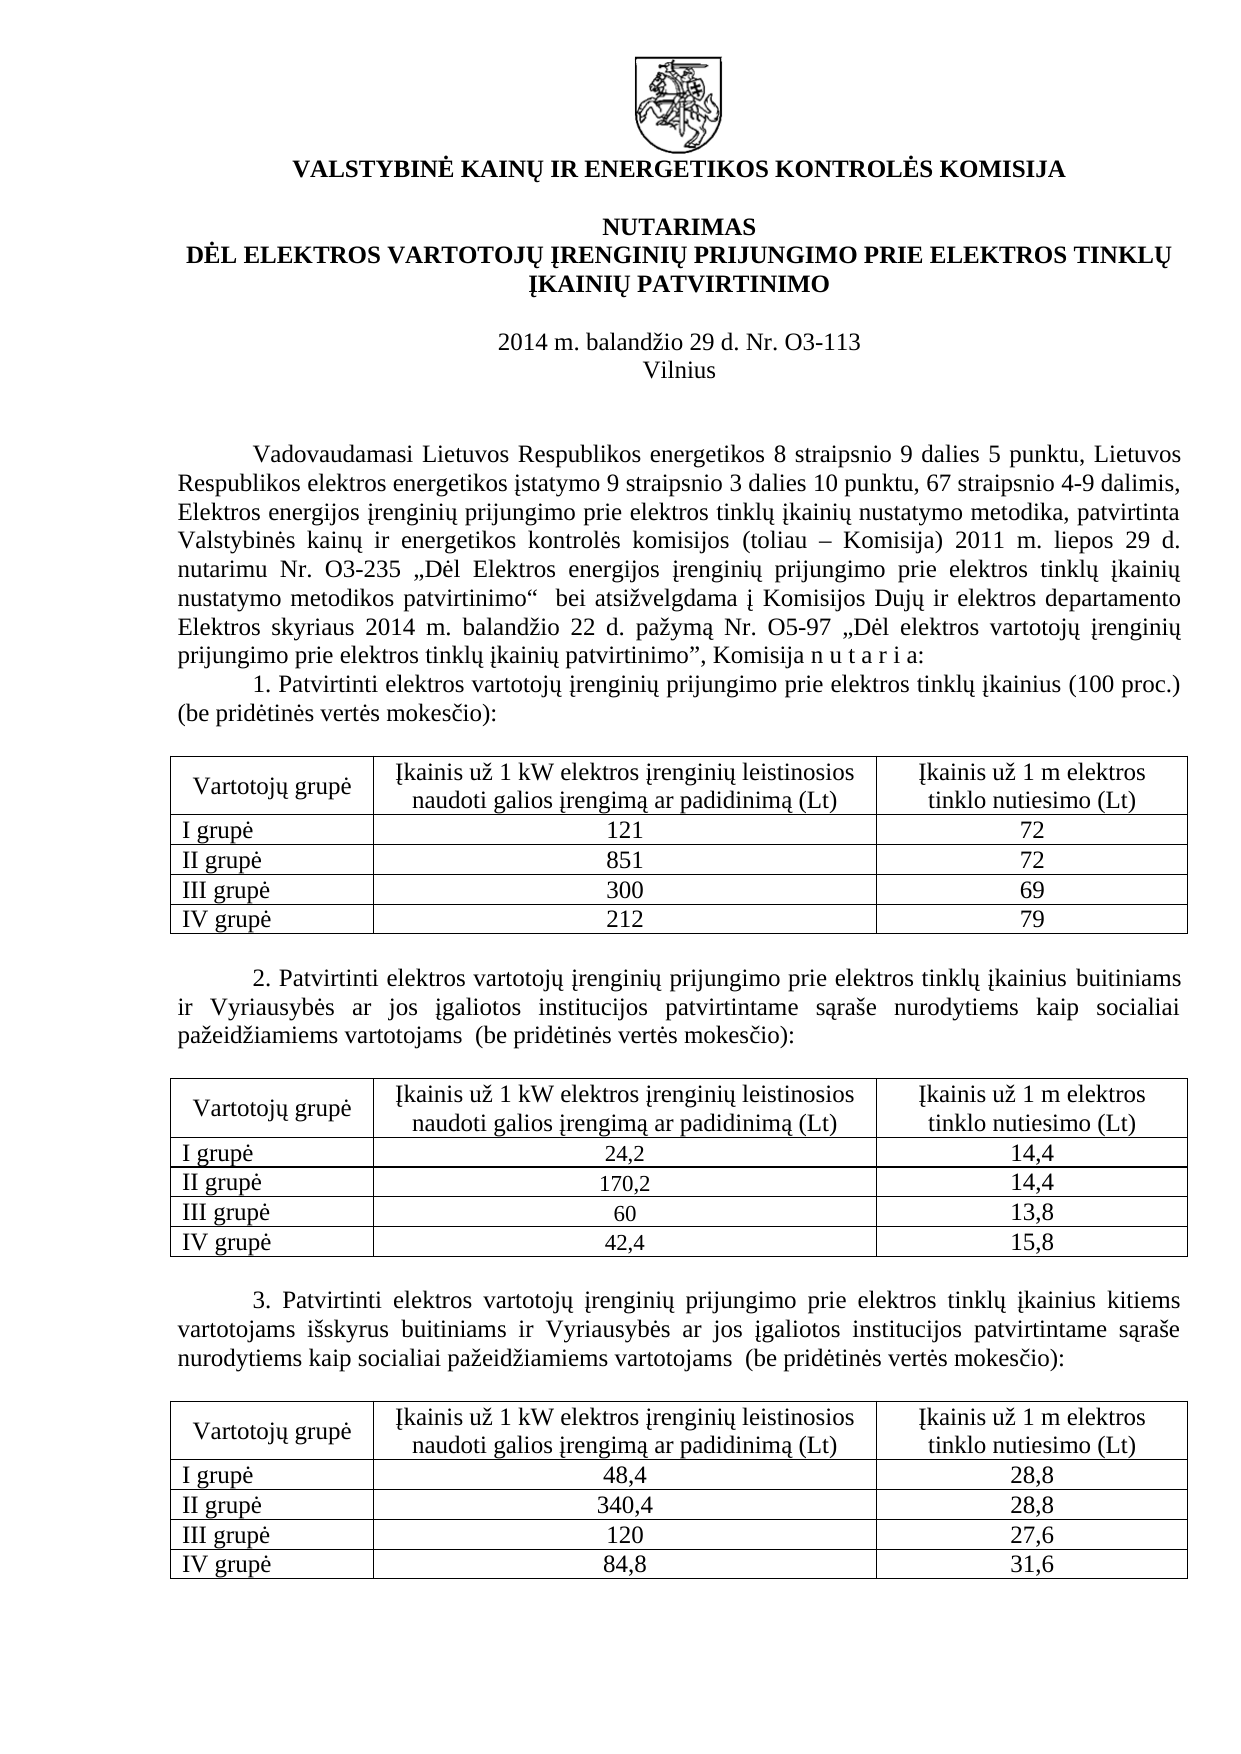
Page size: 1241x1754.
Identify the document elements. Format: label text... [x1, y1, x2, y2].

table_cell 28,8 [877, 1490, 1187, 1519]
text Vilnius [177, 355, 1181, 384]
table_cell III grupė [171, 1197, 373, 1226]
table_cell IV grupė [171, 1227, 373, 1256]
table_header Įkainis už 1 m elektros tinklo nutiesimo (Lt) [877, 757, 1187, 814]
table_cell 300 [374, 875, 876, 903]
table_cell IV grupė [171, 905, 373, 933]
text Vadovaudamasi Lietuvos Respublikos energetikos 8 straipsnio 9 dalies 5 punktu, Lietuvos Respublikos elektros energetikos įstatymo 9 straipsnio 3 dalies 10 punktu, 67 straipsnio 4-9 dalimis, Elektros energijos įrenginių prijungimo prie elektros tinklų įkainių nustatymo metodika, patvirtinta Valstybinės kainų ir energetikos kontrolės komisijos (toliau – Komisija) 2011 m. liepos 29 d. nutarimu Nr. O3-235 „Dėl Elektros energijos įrenginių prijungimo prie elektros tinklų įkainių nustatymo metodikos patvirtinimo“ bei atsižvelgdama į Komisijos Dujų ir elektros departamento Elektros skyriaus 2014 m. balandžio 22 d. pažymą Nr. O5-97 „Dėl elektros vartotojų įrenginių prijungimo prie elektros tinklų įkainių patvirtinimo”, Komisija n u t a r i a: [177, 439, 1181, 669]
table_header Įkainis už 1 kW elektros įrenginių leistinosios naudoti galios įrengimą ar padidinimą (Lt) [374, 1079, 876, 1137]
table_cell 72 [877, 815, 1187, 844]
table_cell II grupė [171, 1490, 373, 1519]
table_cell 48,4 [374, 1460, 876, 1489]
table_cell 69 [877, 875, 1187, 903]
text 1. Patvirtinti elektros vartotojų įrenginių prijungimo prie elektros tinklų įkainius (100 proc.) (be pridėtinės vertės mokesčio): [177, 669, 1181, 727]
table_header Vartotojų grupė [171, 1402, 373, 1459]
table_cell 84,8 [374, 1550, 876, 1578]
table_cell I grupė [171, 1460, 373, 1489]
table_header Įkainis už 1 kW elektros įrenginių leistinosios naudoti galios įrengimą ar padidinimą (Lt) [374, 757, 876, 814]
table_header Įkainis už 1 m elektros tinklo nutiesimo (Lt) [877, 1402, 1187, 1459]
table_cell I grupė [171, 815, 373, 844]
text 2. Patvirtinti elektros vartotojų įrenginių prijungimo prie elektros tinklų įkainius buitiniams ir Vyriausybės ar jos įgaliotos institucijos patvirtintame sąraše nurodytiems kaip socialiai pažeidžiamiems vartotojams (be pridėtinės vertės mokesčio): [177, 963, 1181, 1049]
table_cell II grupė [171, 1168, 373, 1196]
table_cell 13,8 [877, 1197, 1187, 1226]
table_header Vartotojų grupė [171, 1079, 373, 1137]
table_cell 27,6 [877, 1520, 1187, 1548]
table_cell 60 [374, 1197, 876, 1226]
table_cell 212 [374, 905, 876, 933]
table_cell 72 [877, 845, 1187, 874]
table_cell II grupė [171, 845, 373, 874]
table_cell 15,8 [877, 1227, 1187, 1256]
table_cell 28,8 [877, 1460, 1187, 1489]
table_cell I grupė [171, 1138, 373, 1166]
table_cell 340,4 [374, 1490, 876, 1519]
text vALSTYBINĖ KAINŲ IR ENERGETIKOS KONTROLĖS KOMISIJA [177, 154, 1181, 183]
text 2014 m. balandžio 29 d. Nr. O3-113 [177, 327, 1181, 355]
table_cell 14,4 [877, 1168, 1187, 1196]
text 3. Patvirtinti elektros vartotojų įrenginių prijungimo prie elektros tinklų įkainius kitiems vartotojams išskyrus buitiniams ir Vyriausybės ar jos įgaliotos institucijos patvirtintame sąraše nurodytiems kaip socialiai pažeidžiamiems vartotojams (be pridėtinės vertės mokesčio): [177, 1286, 1181, 1372]
text NUTARIMAS [177, 212, 1181, 240]
table_cell 851 [374, 845, 876, 874]
table_cell 31,6 [877, 1550, 1187, 1578]
table_cell III grupė [171, 875, 373, 903]
table_cell III grupė [171, 1520, 373, 1548]
table_header Įkainis už 1 kW elektros įrenginių leistinosios naudoti galios įrengimą ar padidinimą (Lt) [374, 1402, 876, 1459]
table_cell 42,4 [374, 1227, 876, 1256]
table_header Vartotojų grupė [171, 757, 373, 814]
table_cell 24,2 [374, 1138, 876, 1166]
table_cell IV grupė [171, 1550, 373, 1578]
text DĖL ELEKTROS vartotojų įrenginių prijungimo prie elektros tinklų įkainių patvirtinimo [177, 240, 1181, 298]
table_cell 121 [374, 815, 876, 844]
table_header Įkainis už 1 m elektros tinklo nutiesimo (Lt) [877, 1079, 1187, 1137]
table_cell 120 [374, 1520, 876, 1548]
table_cell 170,2 [374, 1168, 876, 1196]
table_cell 79 [877, 905, 1187, 933]
table_cell 14,4 [877, 1138, 1187, 1166]
